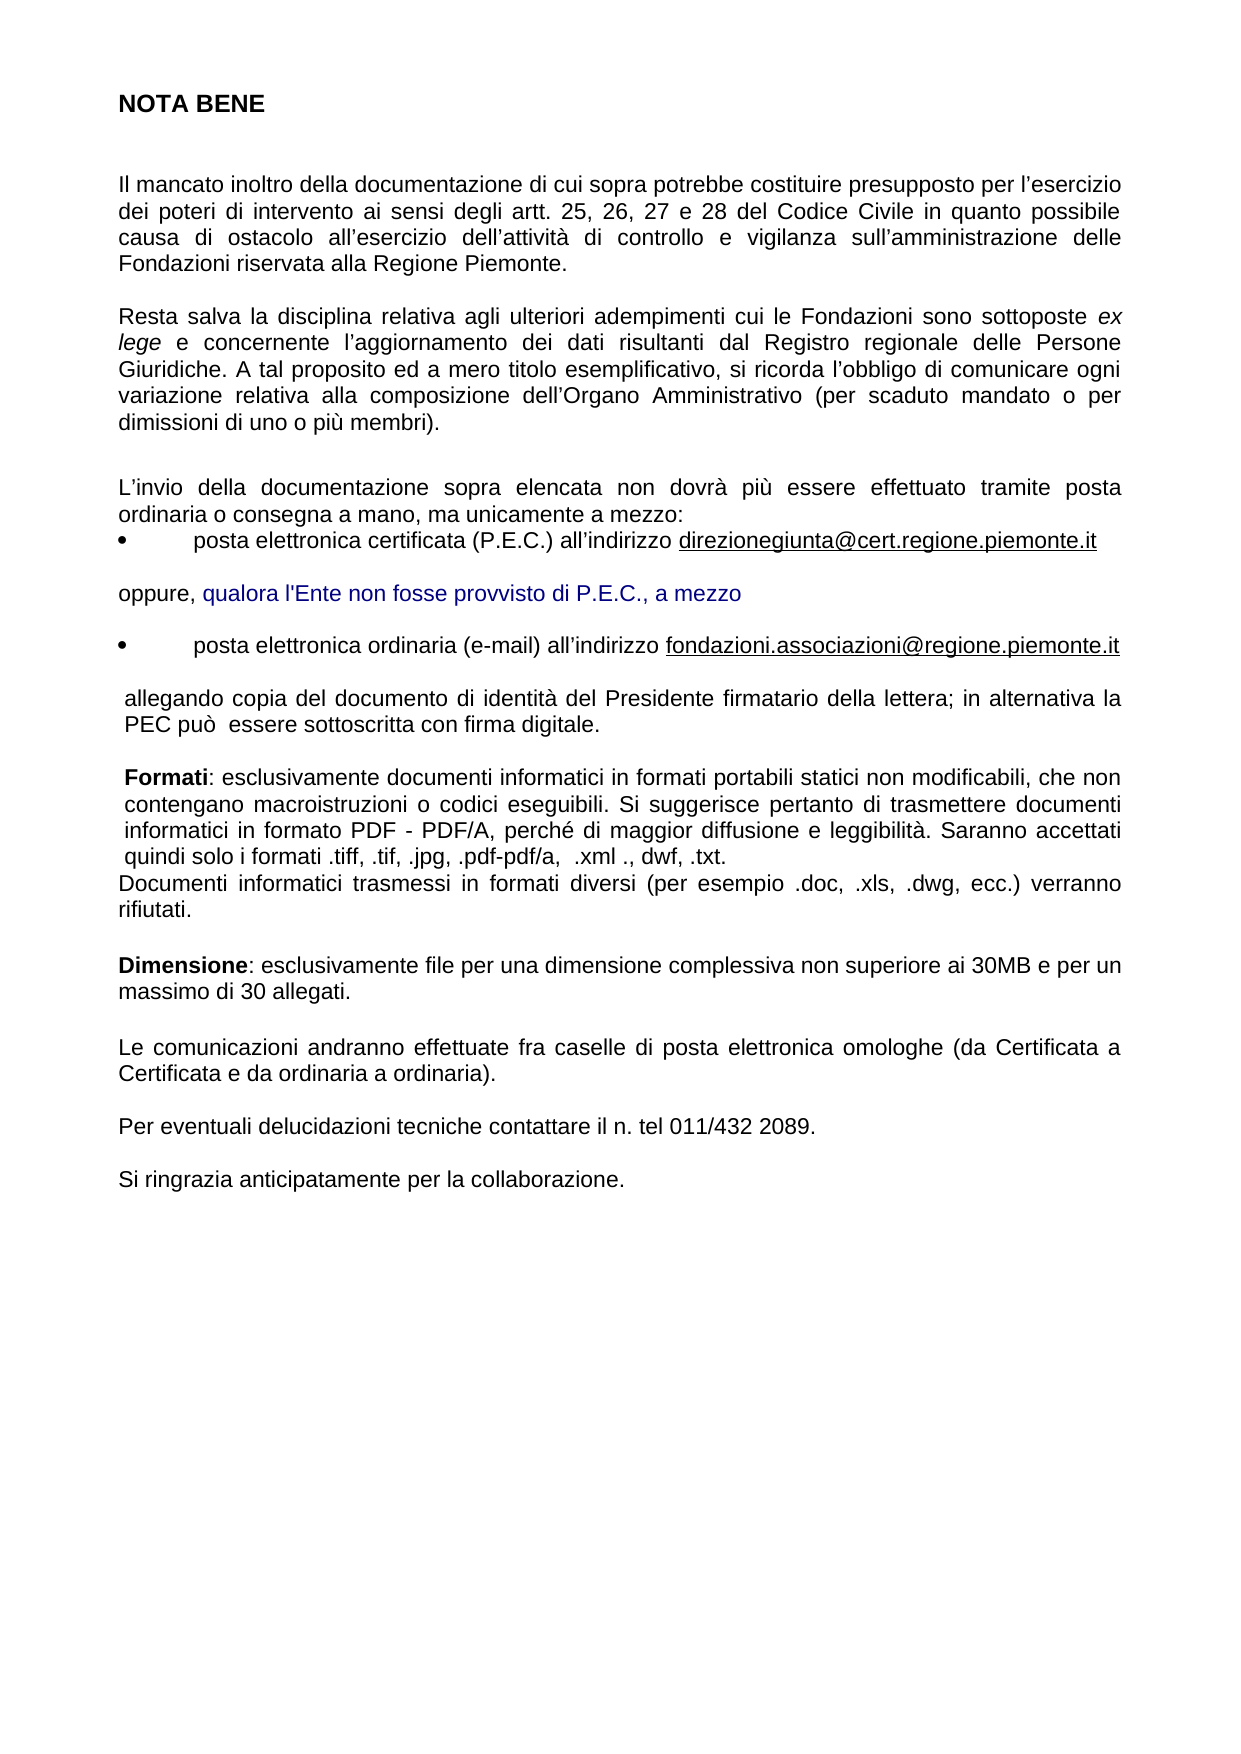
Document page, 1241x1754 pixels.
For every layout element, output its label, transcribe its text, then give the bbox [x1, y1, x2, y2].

text NOTA BENE [118, 89, 1122, 117]
text L’invio della documentazione sopra elencata non dovrà più essere effettuato tramite posta ordinaria o consegna a mano, ma unicamente a mezzo: [118, 474, 1122, 527]
text Il mancato inoltro della documentazione di cui sopra potrebbe costituire presupposto per l’esercizio dei poteri di intervento ai sensi degli artt. 25, 26, 27 e 28 del Codice Civile in quanto possibile causa di ostacolo all’esercizio dell’attività di controllo e vigilanza sull’amministrazione delle Fondazioni riservata alla Regione Piemonte. [118, 171, 1122, 277]
text Si ringrazia anticipatamente per la collaborazione. [118, 1166, 1122, 1192]
text Documenti informatici trasmessi in formati diversi (per esempio .doc, .xls, .dwg, ecc.) verranno rifiutati. [118, 869, 1122, 922]
text Formati: esclusivamente documenti informatici in formati portabili statici non modificabili, che non contengano macroistruzioni o codici eseguibili. Si suggerisce pertanto di trasmettere documenti informatici in formato PDF - PDF/A, perché di maggior diffusione e leggibilità. Saranno accettati quindi solo i formati .tiff, .tif, .jpg, .pdf-pdf/a, .xml ., dwf, .txt. [124, 764, 1122, 869]
text Resta salva la disciplina relativa agli ulteriori adempimenti cui le Fondazioni sono sottoposte ex lege e concernente l’aggiornamento dei dati risultanti dal Registro regionale delle Persone Giuridiche. A tal proposito ed a mero titolo esemplificativo, si ricorda l’obbligo di comunicare ogni variazione relativa alla composizione dell’Organo Amministrativo (per scaduto mandato o per dimissioni di uno o più membri). [118, 303, 1122, 435]
list posta elettronica ordinaria (e-mail) all’indirizzo fondazioni.associazioni@regione.piemonte.it [118, 632, 1122, 659]
text allegando copia del documento di identità del Presidente firmatario della lettera; in alternativa la PEC può essere sottoscritta con firma digitale. [124, 685, 1122, 738]
text Per eventuali delucidazioni tecniche contattare il n. tel 011/432 2089. [118, 1113, 1122, 1139]
text oppure, qualora l'Ente non fosse provvisto di P.E.C., a mezzo [118, 580, 1122, 606]
list posta elettronica certificata (P.E.C.) all’indirizzo direzionegiunta@cert.regione.piemonte.it [118, 527, 1122, 553]
text Dimensione: esclusivamente file per una dimensione complessiva non superiore ai 30MB e per un massimo di 30 allegati. [118, 952, 1122, 1004]
text Le comunicazioni andranno effettuate fra caselle di posta elettronica omologhe (da Certificata a Certificata e da ordinaria a ordinaria). [118, 1034, 1122, 1087]
